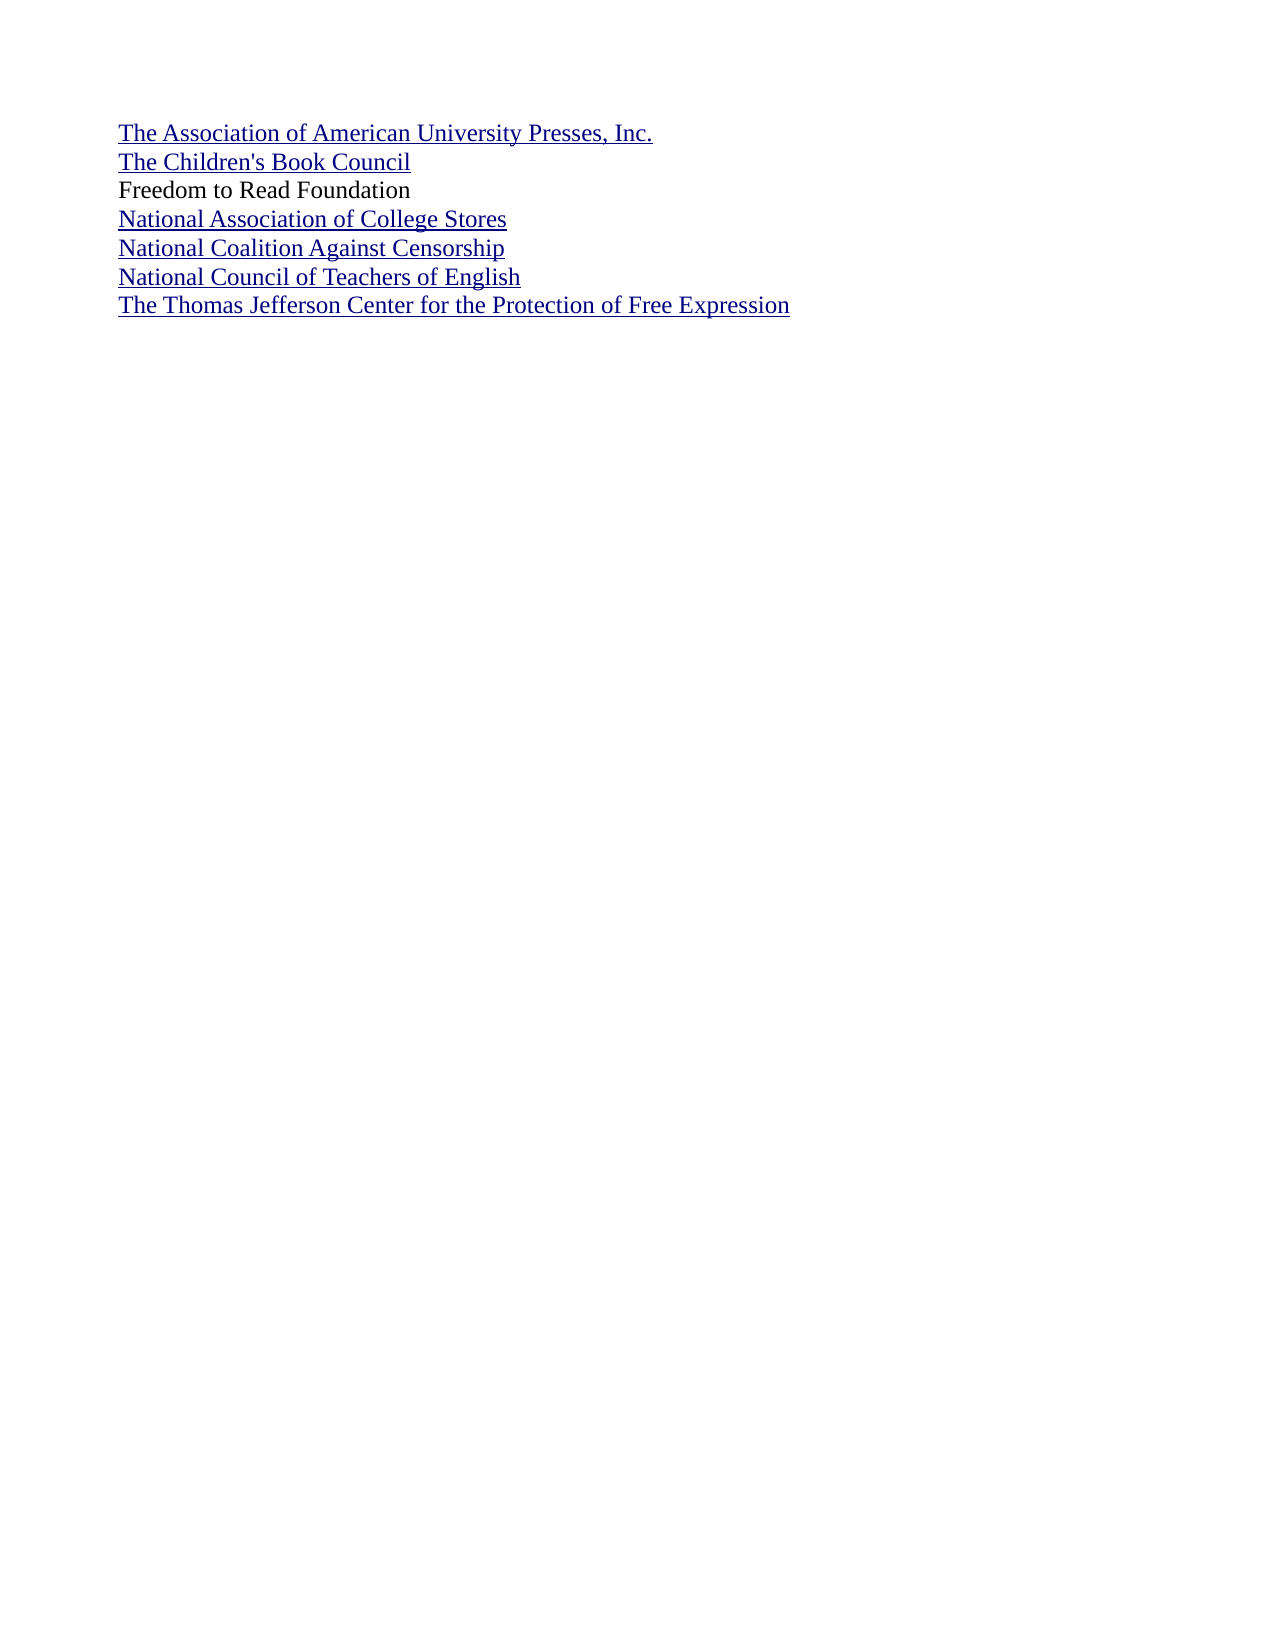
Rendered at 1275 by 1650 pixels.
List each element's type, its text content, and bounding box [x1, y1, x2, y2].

text The Association of American University Presses, Inc. The Children's Book Council Freedom to Read Foundation National Association of College Stores National Coalition Against Censorship National Council of Teachers of English The Thomas Jefferson Center for the Protection of Free Expression [118, 118, 1157, 319]
